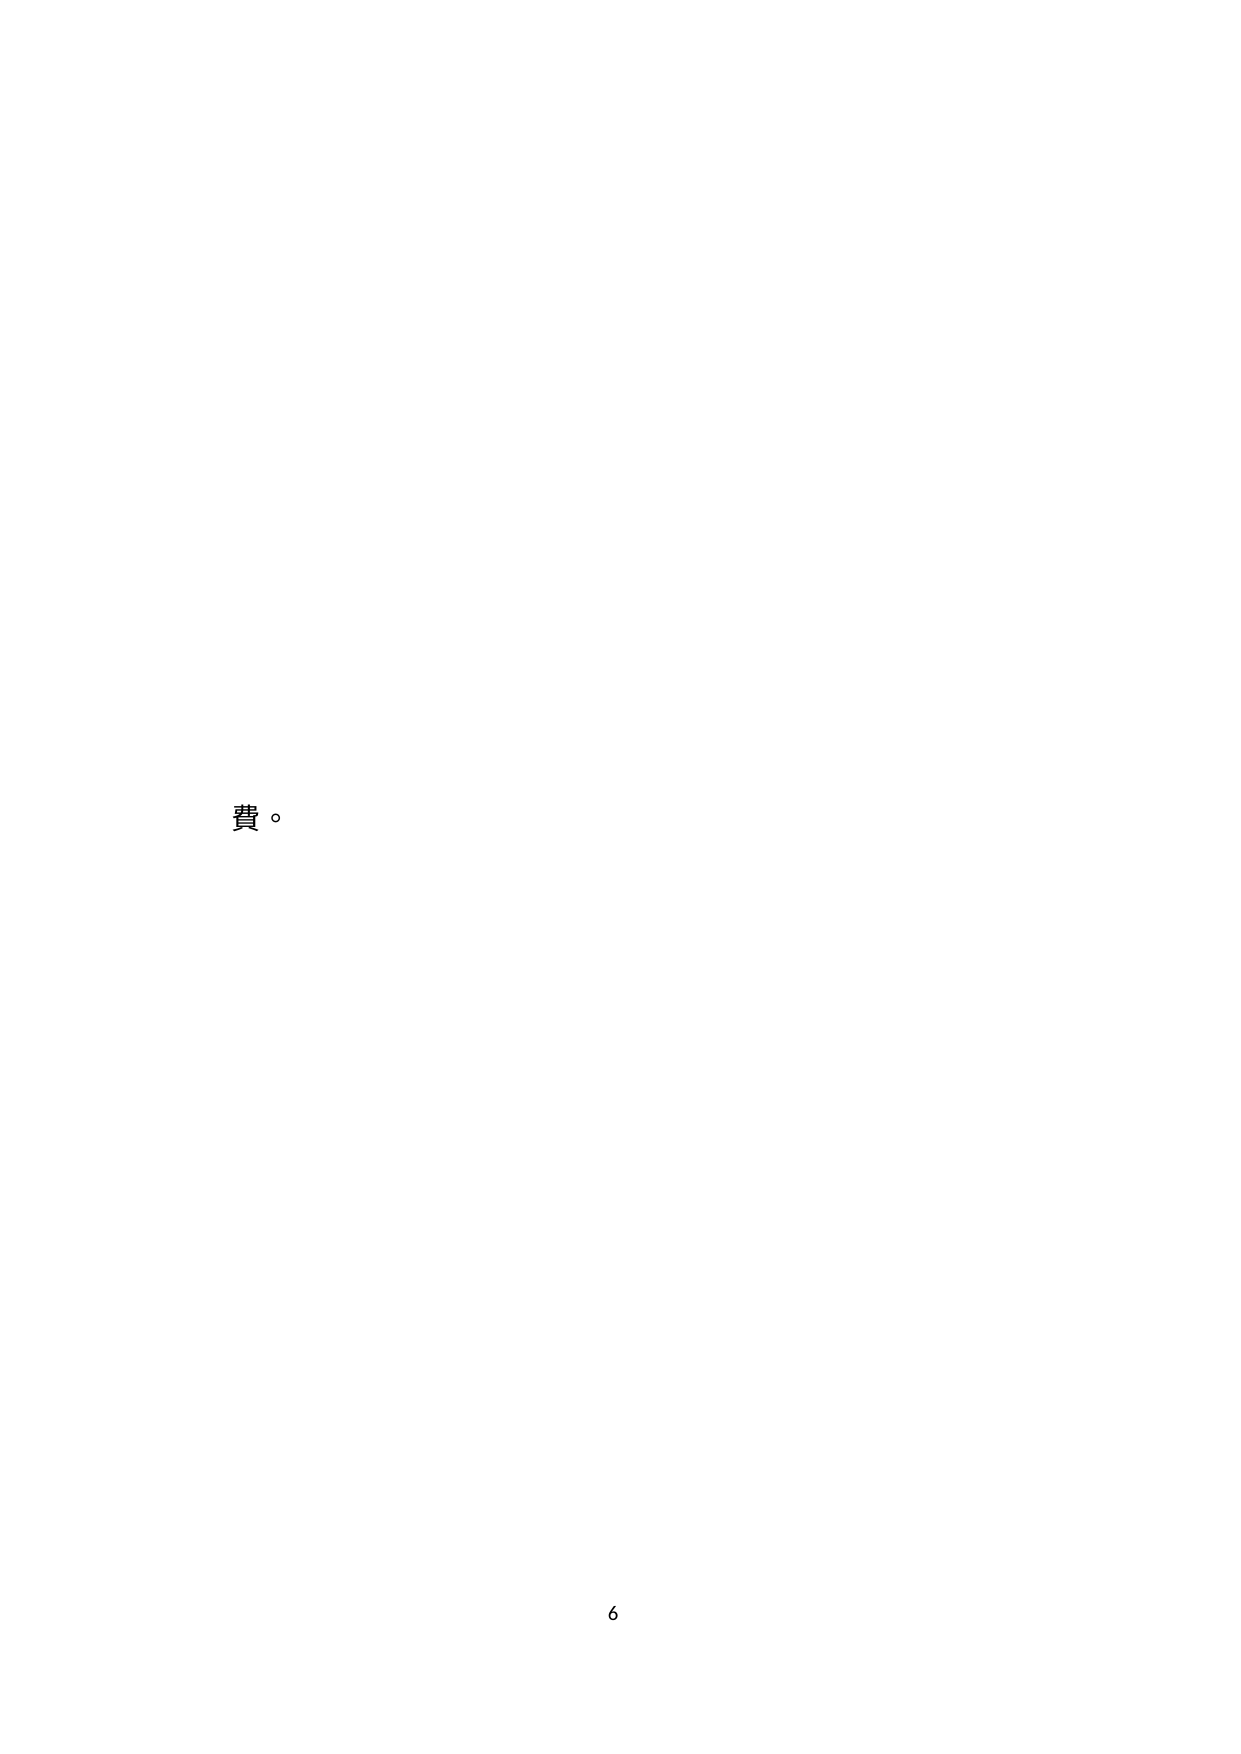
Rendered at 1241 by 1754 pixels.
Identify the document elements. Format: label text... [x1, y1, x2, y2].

text 費。 [89, 775, 1137, 837]
